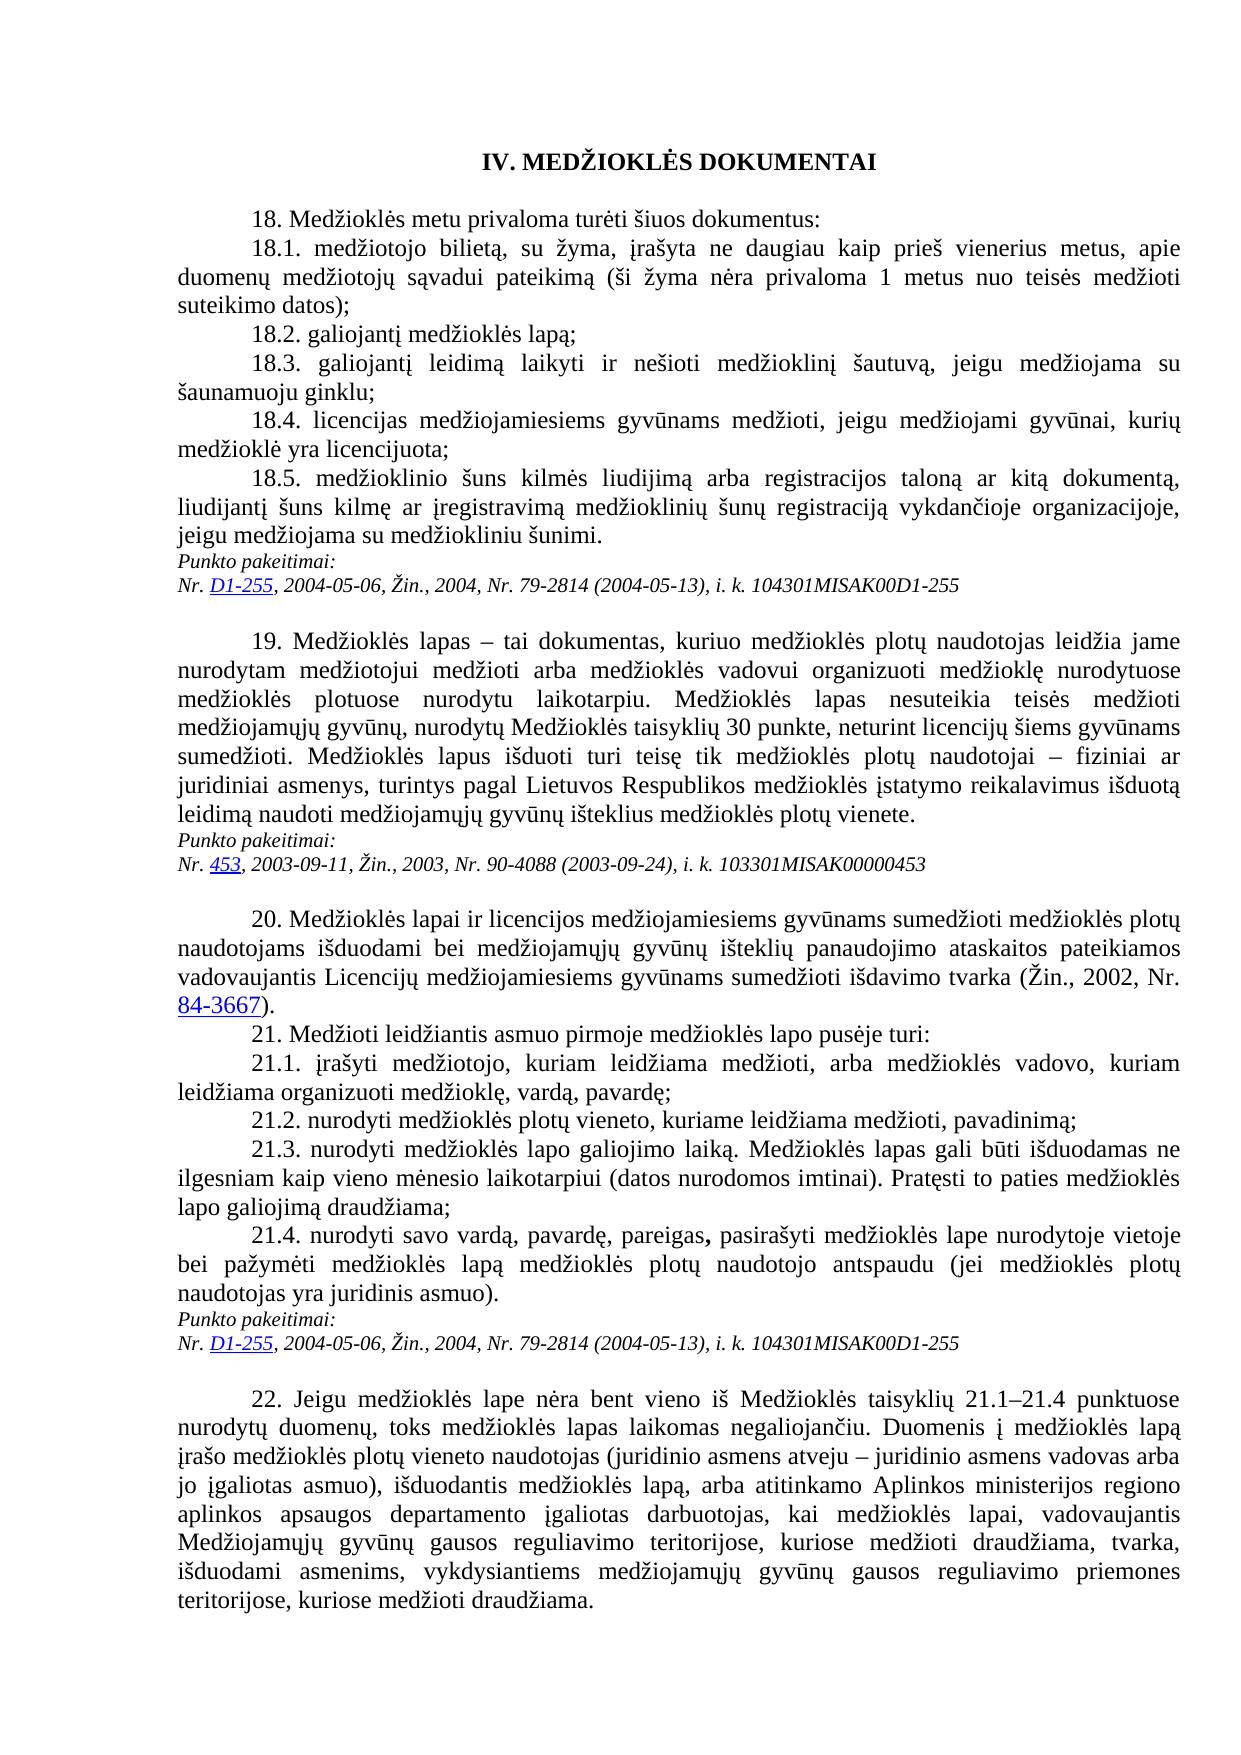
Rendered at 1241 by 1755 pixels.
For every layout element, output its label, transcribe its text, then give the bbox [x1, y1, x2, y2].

text Punkto pakeitimai: [177, 827, 1181, 852]
text 18.2. galiojantį medžioklės lapą; [177, 319, 1181, 348]
text 18.3. galiojantį leidimą laikyti ir nešioti medžioklinį šautuvą, jeigu medžiojama su šaunamuoju ginklu; [177, 348, 1181, 406]
text Punkto pakeitimai: [177, 549, 1181, 573]
text IV. Medžioklės dokumentai [177, 147, 1181, 176]
text 21.1. įrašyti medžiotojo, kuriam leidžiama medžioti, arba medžioklės vadovo, kuriam leidžiama organizuoti medžioklę, vardą, pavardę; [177, 1048, 1181, 1106]
text 18.1. medžiotojo bilietą, su žyma, įrašyta ne daugiau kaip prieš vienerius metus, apie duomenų medžiotojų sąvadui pateikimą (ši žyma nėra privaloma 1 metus nuo teisės medžioti suteikimo datos); [177, 233, 1181, 319]
text 22. Jeigu medžioklės lape nėra bent vieno iš Medžioklės taisyklių 21.1–21.4 punktuose nurodytų duomenų, toks medžioklės lapas laikomas negaliojančiu. Duomenis į medžioklės lapą įrašo medžioklės plotų vieneto naudotojas (juridinio asmens atveju – juridinio asmens vadovas arba jo įgaliotas asmuo), išduodantis medžioklės lapą, arba atitinkamo Aplinkos ministerijos regiono aplinkos apsaugos departamento įgaliotas darbuotojas, kai medžioklės lapai, vadovaujantis Medžiojamųjų gyvūnų gausos reguliavimo teritorijose, kuriose medžioti draudžiama, tvarka, išduodami asmenims, vykdysiantiems medžiojamųjų gyvūnų gausos reguliavimo priemones teritorijose, kuriose medžioti draudžiama. [177, 1384, 1181, 1614]
text 21.4. nurodyti savo vardą, pavardę, pareigas, pasirašyti medžioklės lape nurodytoje vietoje bei pažymėti medžioklės lapą medžioklės plotų naudotojo antspaudu (jei medžioklės plotų naudotojas yra juridinis asmuo). [177, 1221, 1181, 1307]
text 18. Medžioklės metu privaloma turėti šiuos dokumentus: [177, 204, 1181, 233]
text 21.3. nurodyti medžioklės lapo galiojimo laiką. Medžioklės lapas gali būti išduodamas ne ilgesniam kaip vieno mėnesio laikotarpiui (datos nurodomos imtinai). Pratęsti to paties medžioklės lapo galiojimą draudžiama; [177, 1134, 1181, 1221]
text 21. Medžioti leidžiantis asmuo pirmoje medžioklės lapo pusėje turi: [177, 1019, 1181, 1048]
text Nr. 453, 2003-09-11, Žin., 2003, Nr. 90-4088 (2003-09-24), i. k. 103301MISAK00000453 [177, 852, 1181, 876]
text 18.4. licencijas medžiojamiesiems gyvūnams medžioti, jeigu medžiojami gyvūnai, kurių medžioklė yra licencijuota; [177, 406, 1181, 463]
text Nr. D1-255, 2004-05-06, Žin., 2004, Nr. 79-2814 (2004-05-13), i. k. 104301MISAK00D1-255 [177, 573, 1181, 597]
text Nr. D1-255, 2004-05-06, Žin., 2004, Nr. 79-2814 (2004-05-13), i. k. 104301MISAK00D1-255 [177, 1331, 1181, 1355]
text 21.2. nurodyti medžioklės plotų vieneto, kuriame leidžiama medžioti, pavadinimą; [177, 1106, 1181, 1134]
text 20. Medžioklės lapai ir licencijos medžiojamiesiems gyvūnams sumedžioti medžioklės plotų naudotojams išduodami bei medžiojamųjų gyvūnų išteklių panaudojimo ataskaitos pateikiamos vadovaujantis Licencijų medžiojamiesiems gyvūnams sumedžioti išdavimo tvarka (Žin., 2002, Nr. 84-3667). [177, 904, 1181, 1019]
text Punkto pakeitimai: [177, 1307, 1181, 1331]
text 18.5. medžioklinio šuns kilmės liudijimą arba registracijos taloną ar kitą dokumentą, liudijantį šuns kilmę ar įregistravimą medžioklinių šunų registraciją vykdančioje organizacijoje, jeigu medžiojama su medžiokliniu šunimi. [177, 463, 1181, 549]
text 19. Medžioklės lapas – tai dokumentas, kuriuo medžioklės plotų naudotojas leidžia jame nurodytam medžiotojui medžioti arba medžioklės vadovui organizuoti medžioklę nurodytuose medžioklės plotuose nurodytu laikotarpiu. Medžioklės lapas nesuteikia teisės medžioti medžiojamųjų gyvūnų, nurodytų Medžioklės taisyklių 30 punkte, neturint licencijų šiems gyvūnams sumedžioti. Medžioklės lapus išduoti turi teisę tik medžioklės plotų naudotojai – fiziniai ar juridiniai asmenys, turintys pagal Lietuvos Respublikos medžioklės įstatymo reikalavimus išduotą leidimą naudoti medžiojamųjų gyvūnų išteklius medžioklės plotų vienete. [177, 626, 1181, 827]
